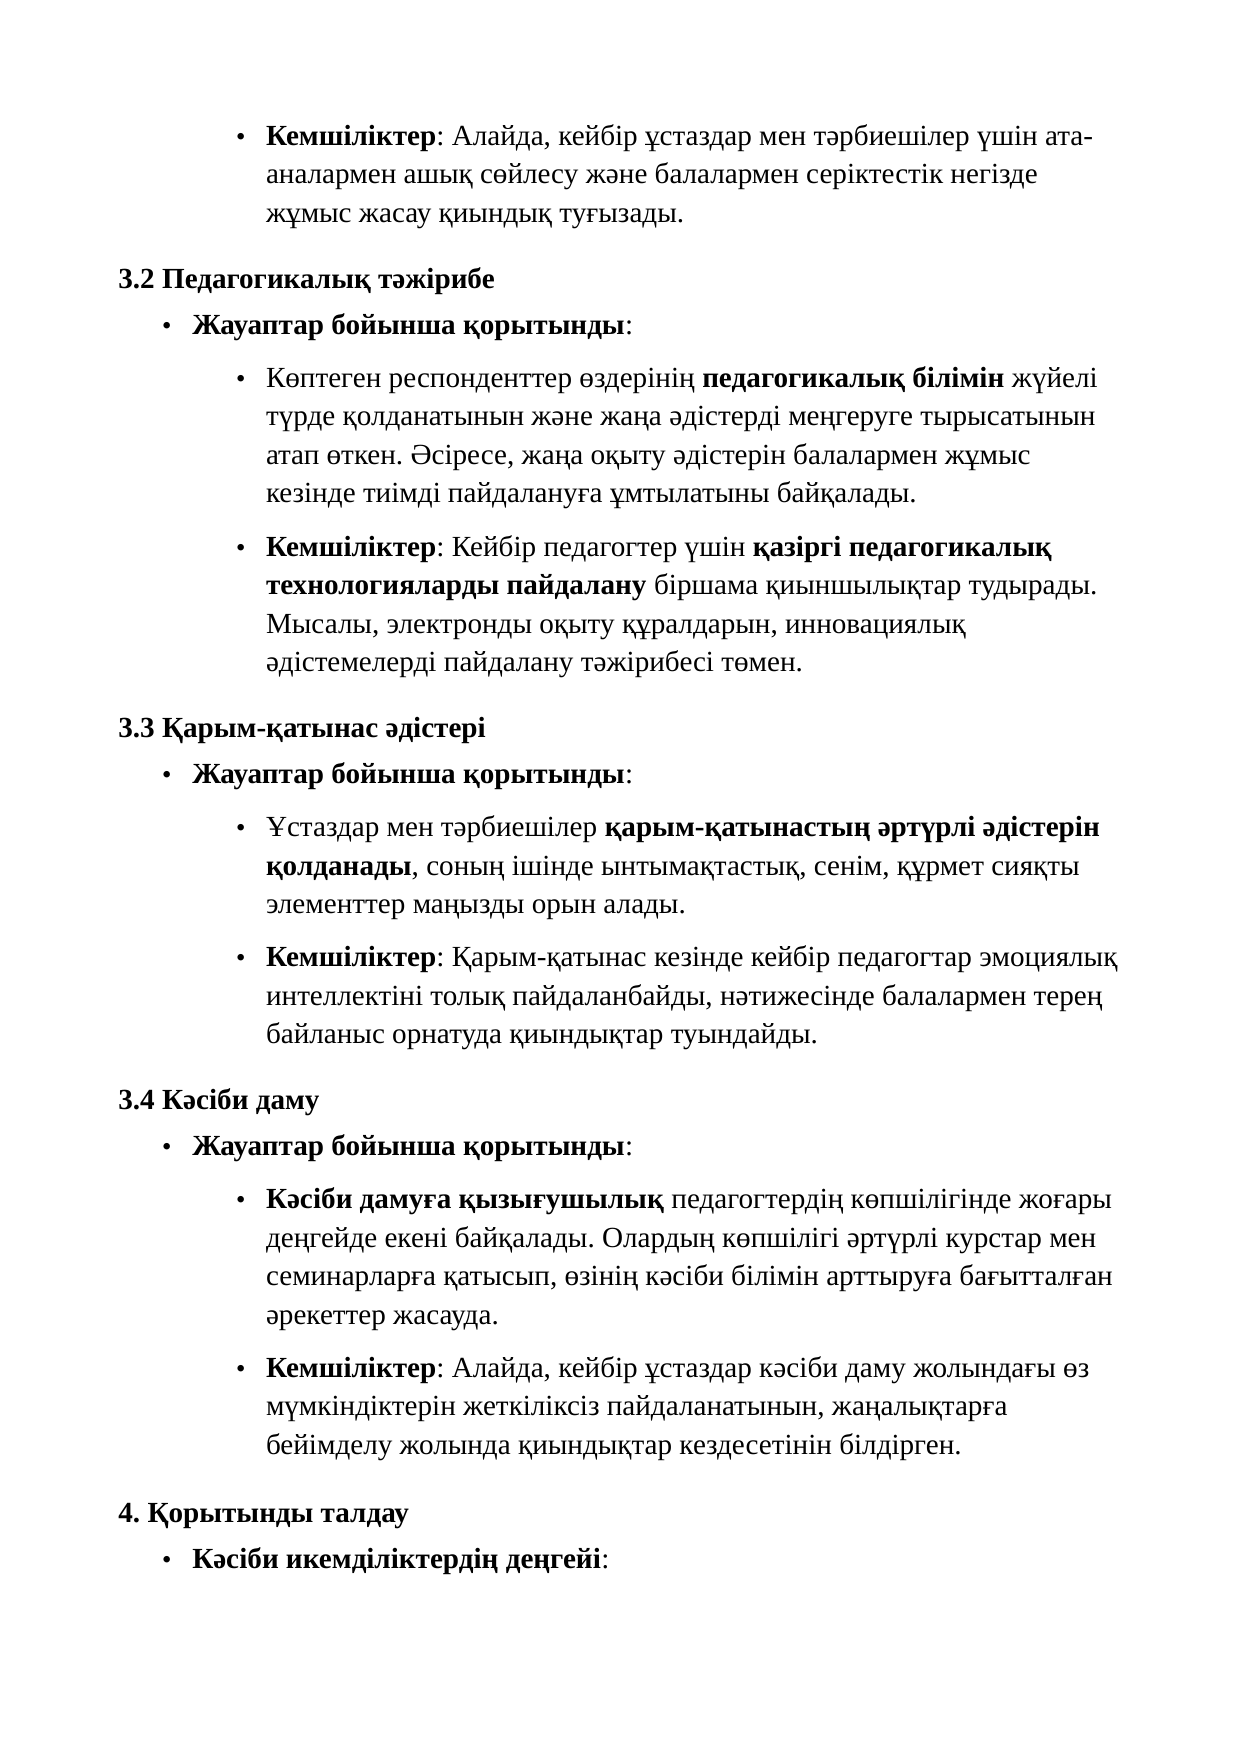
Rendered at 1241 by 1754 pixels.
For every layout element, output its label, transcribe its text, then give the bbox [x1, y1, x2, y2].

list Кәсіби икемділіктердің деңгейі: [162, 1541, 1122, 1574]
subtitle 3.4 Кәсіби даму [118, 1082, 1122, 1116]
list Жауаптар бойынша қорытынды: [162, 1128, 1122, 1162]
list Кемшіліктер: Алайда, кейбір ұстаздар кәсіби даму жолындағы өз мүмкіндіктерін жеткіліксіз пайдаланатынын, жаңалықтарға бейімделу жолында қиындықтар кездесетінін білдірген. [236, 1350, 1122, 1461]
list Кемшіліктер: Алайда, кейбір ұстаздар мен тәрбиешілер үшін ата-аналармен ашық сөйлесу және балалармен серіктестік негізде жұмыс жасау қиындық туғызады. [236, 118, 1122, 229]
list Кемшіліктер: Қарым-қатынас кезінде кейбір педагогтар эмоциялық интеллектіні толық пайдаланбайды, нәтижесінде балалармен терең байланыс орнатуда қиындықтар туындайды. [236, 939, 1122, 1050]
list Кемшіліктер: Кейбір педагогтер үшін қазіргі педагогикалық технологияларды пайдалану біршама қиыншылықтар тудырады. Мысалы, электронды оқыту құралдарын, инновациялық әдістемелерді пайдалану тәжірибесі төмен. [236, 529, 1122, 678]
list Жауаптар бойынша қорытынды: [162, 756, 1122, 789]
subtitle 3.2 Педагогикалық тәжірибе [118, 261, 1122, 294]
list Ұстаздар мен тәрбиешілер қарым-қатынастың әртүрлі әдістерін қолданады, соның ішінде ынтымақтастық, сенім, құрмет сияқты элементтер маңызды орын алады. [236, 809, 1122, 920]
subtitle 3.3 Қарым-қатынас әдістері [118, 710, 1122, 743]
list Көптеген респонденттер өздерінің педагогикалық білімін жүйелі түрде қолданатынын және жаңа әдістерді меңгеруге тырысатынын атап өткен. Әсіресе, жаңа оқыту әдістерін балалармен жұмыс кезінде тиімді пайдалануға ұмтылатыны байқалады. [236, 360, 1122, 509]
list Кәсіби дамуға қызығушылық педагогтердің көпшілігінде жоғары деңгейде екені байқалады. Олардың көпшілігі әртүрлі курстар мен семинарларға қатысып, өзінің кәсіби білімін арттыруға бағытталған әрекеттер жасауда. [236, 1181, 1122, 1330]
subtitle 4. Қорытынды талдау [118, 1495, 1122, 1528]
list Жауаптар бойынша қорытынды: [162, 307, 1122, 340]
